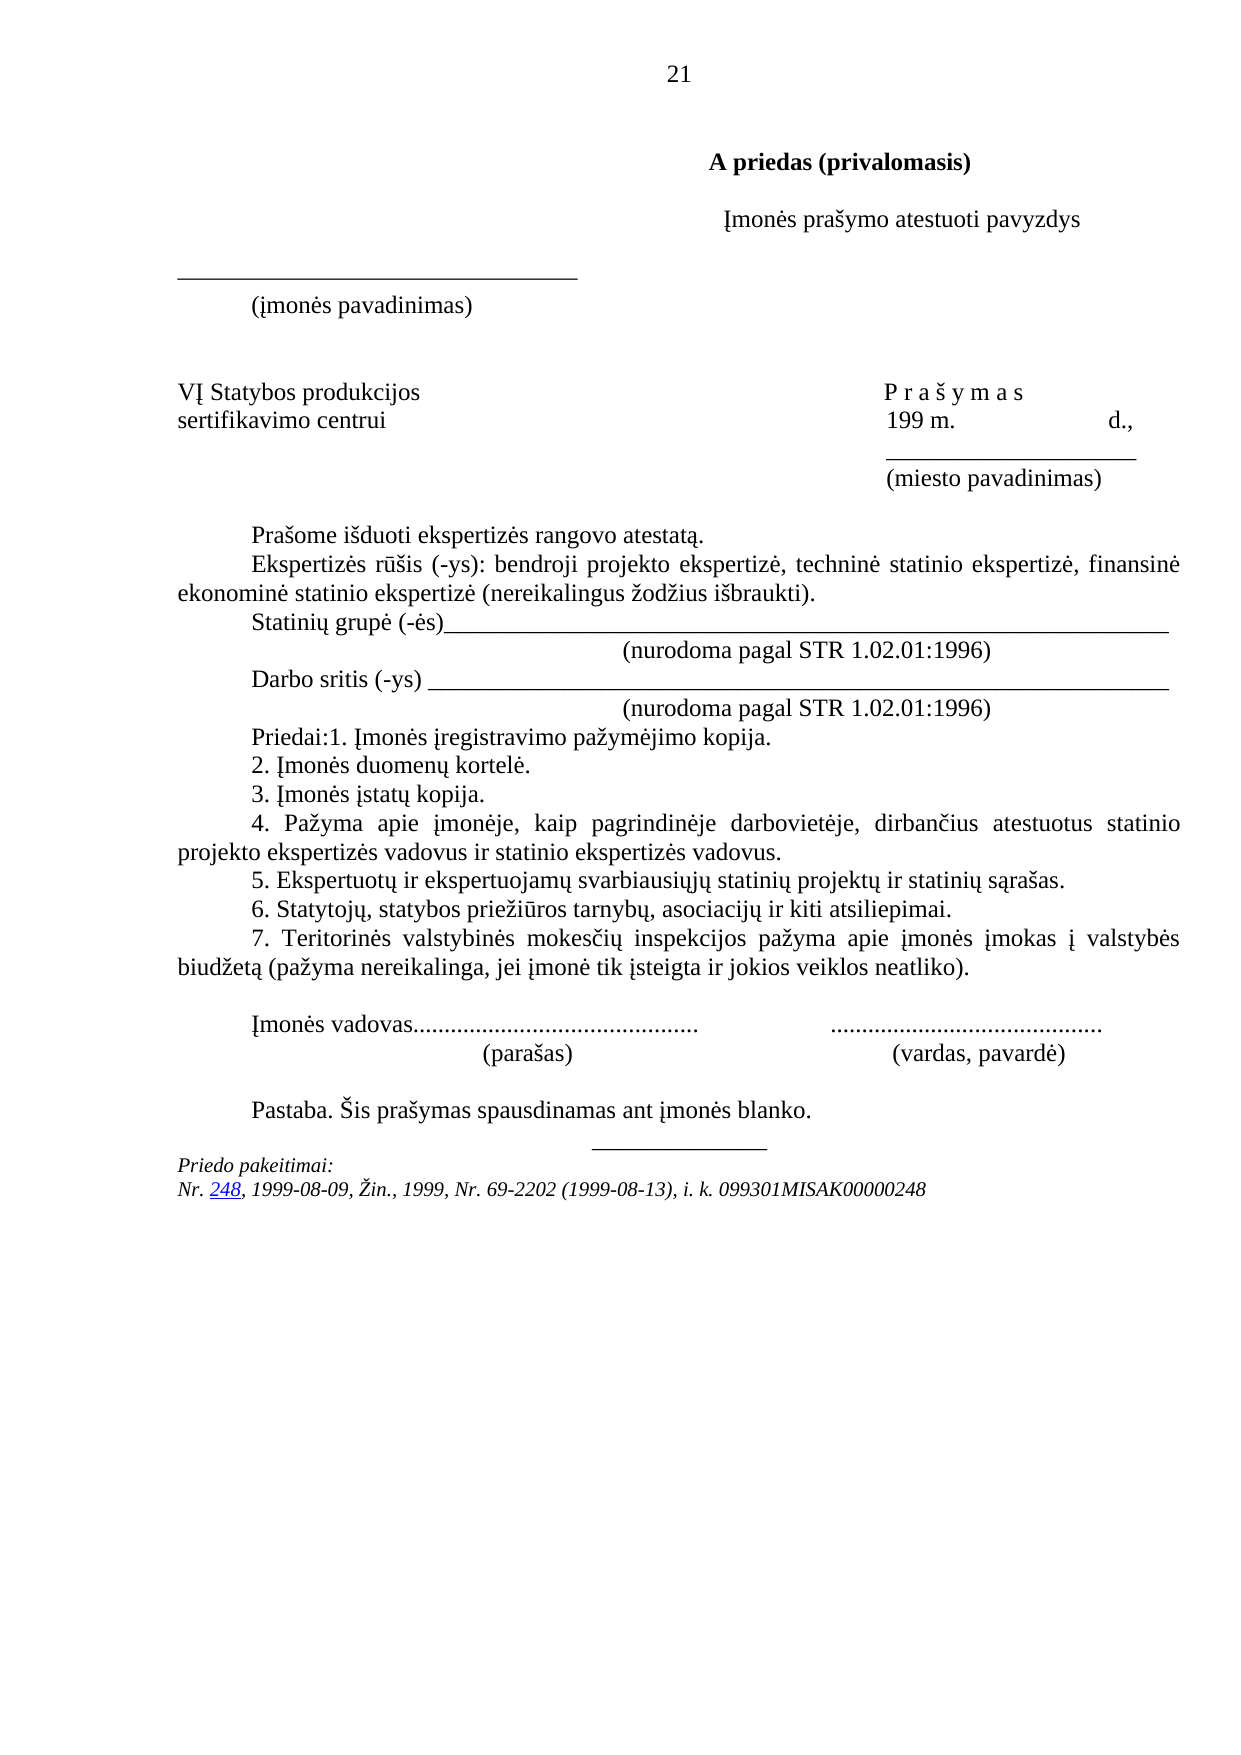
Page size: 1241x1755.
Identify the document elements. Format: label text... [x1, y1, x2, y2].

text ____________________ [177, 434, 1181, 463]
text 2. Įmonės duomenų kortelė. [177, 751, 1181, 779]
text Ekspertizės rūšis (-ys): bendroji projekto ekspertizė, techninė statinio ekspertizė, finansinė ekonominė statinio ekspertizė (nereikalingus žodžius išbraukti). [177, 549, 1181, 607]
text sertifikavimo centrui 199 m. d., [177, 406, 1181, 434]
text (miesto pavadinimas) [177, 463, 1181, 492]
text Darbo sritis (-ys) [177, 664, 1181, 693]
text Pastaba. Šis prašymas spausdinamas ant įmonės blanko. [177, 1096, 1181, 1124]
text Nr. 248, 1999-08-09, Žin., 1999, Nr. 69-2202 (1999-08-13), i. k. 099301MISAK00000248 [177, 1177, 1181, 1201]
text ______________ [177, 1124, 1181, 1153]
text Įmonės vadovas [177, 1009, 1181, 1038]
text 3. Įmonės įstatų kopija. [177, 779, 1181, 808]
text 4. Pažyma apie įmonėje, kaip pagrindinėje darbovietėje, dirbančius atestuotus statinio projekto ekspertizės vadovus ir statinio ekspertizės vadovus. [177, 808, 1181, 866]
text Priedai:1. Įmonės įregistravimo pažymėjimo kopija. [177, 722, 1181, 751]
text Statinių grupė (-ės) [177, 607, 1181, 636]
text Priedo pakeitimai: [177, 1153, 1181, 1177]
text (nurodoma pagal STR 1.02.01:1996) [177, 693, 1181, 722]
text 7. Teritorinės valstybinės mokesčių inspekcijos pažyma apie įmonės įmokas į valstybės biudžetą (pažyma nereikalinga, jei įmonė tik įsteigta ir jokios veiklos neatliko). [177, 923, 1181, 981]
text 6. Statytojų, statybos priežiūros tarnybų, asociacijų ir kiti atsiliepimai. [177, 894, 1181, 923]
text Prašome išduoti ekspertizės rangovo atestatą. [177, 521, 1181, 549]
text (įmonės pavadinimas) [177, 291, 1181, 319]
text 5. Ekspertuotų ir ekspertuojamų svarbiausiųjų statinių projektų ir statinių sąrašas. [177, 866, 1181, 894]
text (nurodoma pagal STR 1.02.01:1996) [177, 636, 1181, 664]
text (parašas) (vardas, pavardė) [177, 1038, 1181, 1067]
text VĮ Statybos produkcijos Prašymas [177, 377, 1181, 406]
text A priedas (privalomasis) [177, 147, 1181, 176]
text ———————————————— [177, 262, 1181, 291]
text Įmonės prašymo atestuoti pavyzdys [177, 204, 1181, 233]
